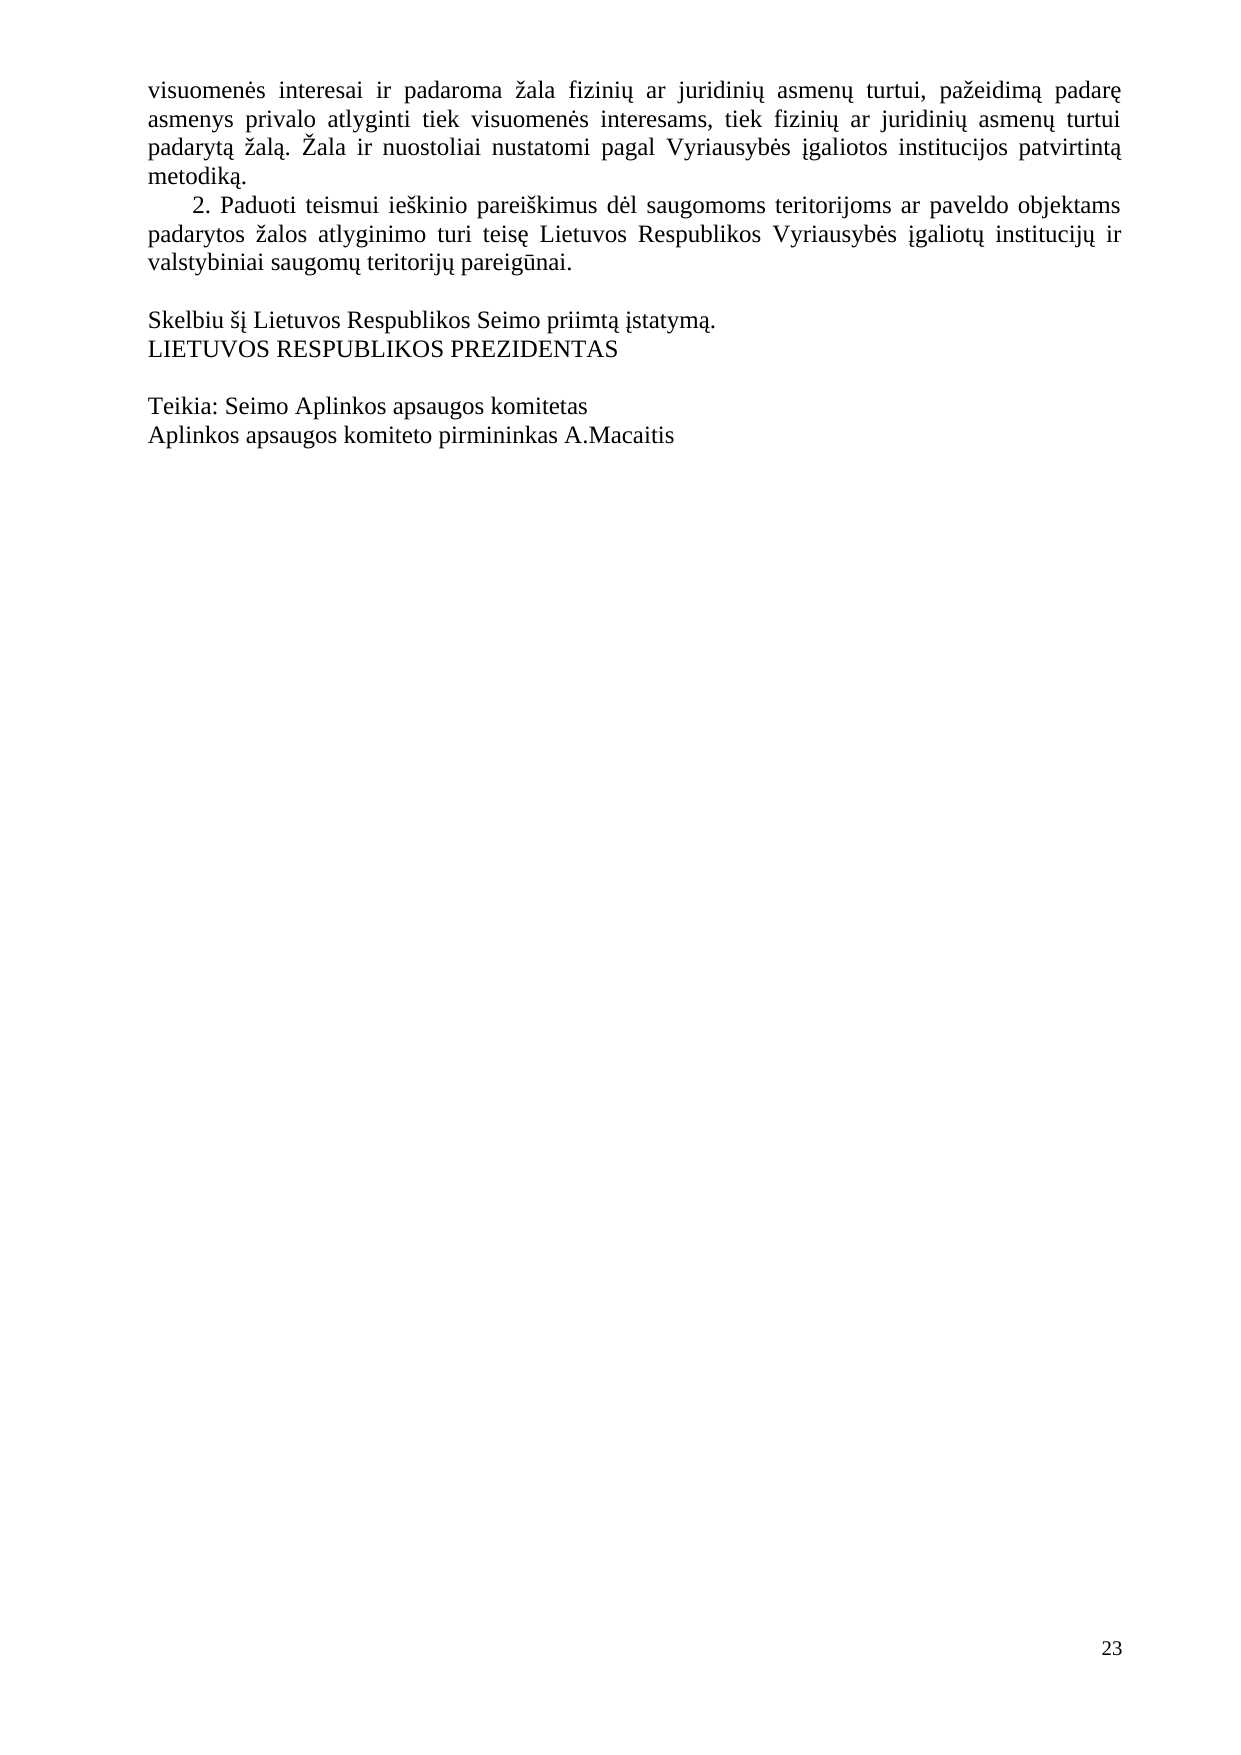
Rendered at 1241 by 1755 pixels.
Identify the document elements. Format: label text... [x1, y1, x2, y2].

text Aplinkos apsaugos komiteto pirmininkas A.Macaitis [148, 420, 1122, 449]
text 2. Paduoti teismui ieškinio pareiškimus dėl saugomoms teritorijoms ar paveldo objektams padarytos žalos atlyginimo turi teisę Lietuvos Respublikos Vyriausybės įgaliotų institucijų ir valstybiniai saugomų teritorijų pareigūnai. [148, 190, 1122, 276]
text LIETUVOS RESPUBLIKOS PREZIDENTAS [148, 334, 1122, 362]
text visuomenės interesai ir padaroma žala fizinių ar juridinių asmenų turtui, pažeidimą padarę asmenys privalo atlyginti tiek visuomenės interesams, tiek fizinių ar juridinių asmenų turtui padarytą žalą. Žala ir nuostoliai nustatomi pagal Vyriausybės įgaliotos institucijos patvirtintą metodiką. [148, 75, 1122, 190]
text Teikia: Seimo Aplinkos apsaugos komitetas [148, 391, 1122, 420]
text Skelbiu šį Lietuvos Respublikos Seimo priimtą įstatymą. [148, 305, 1122, 334]
